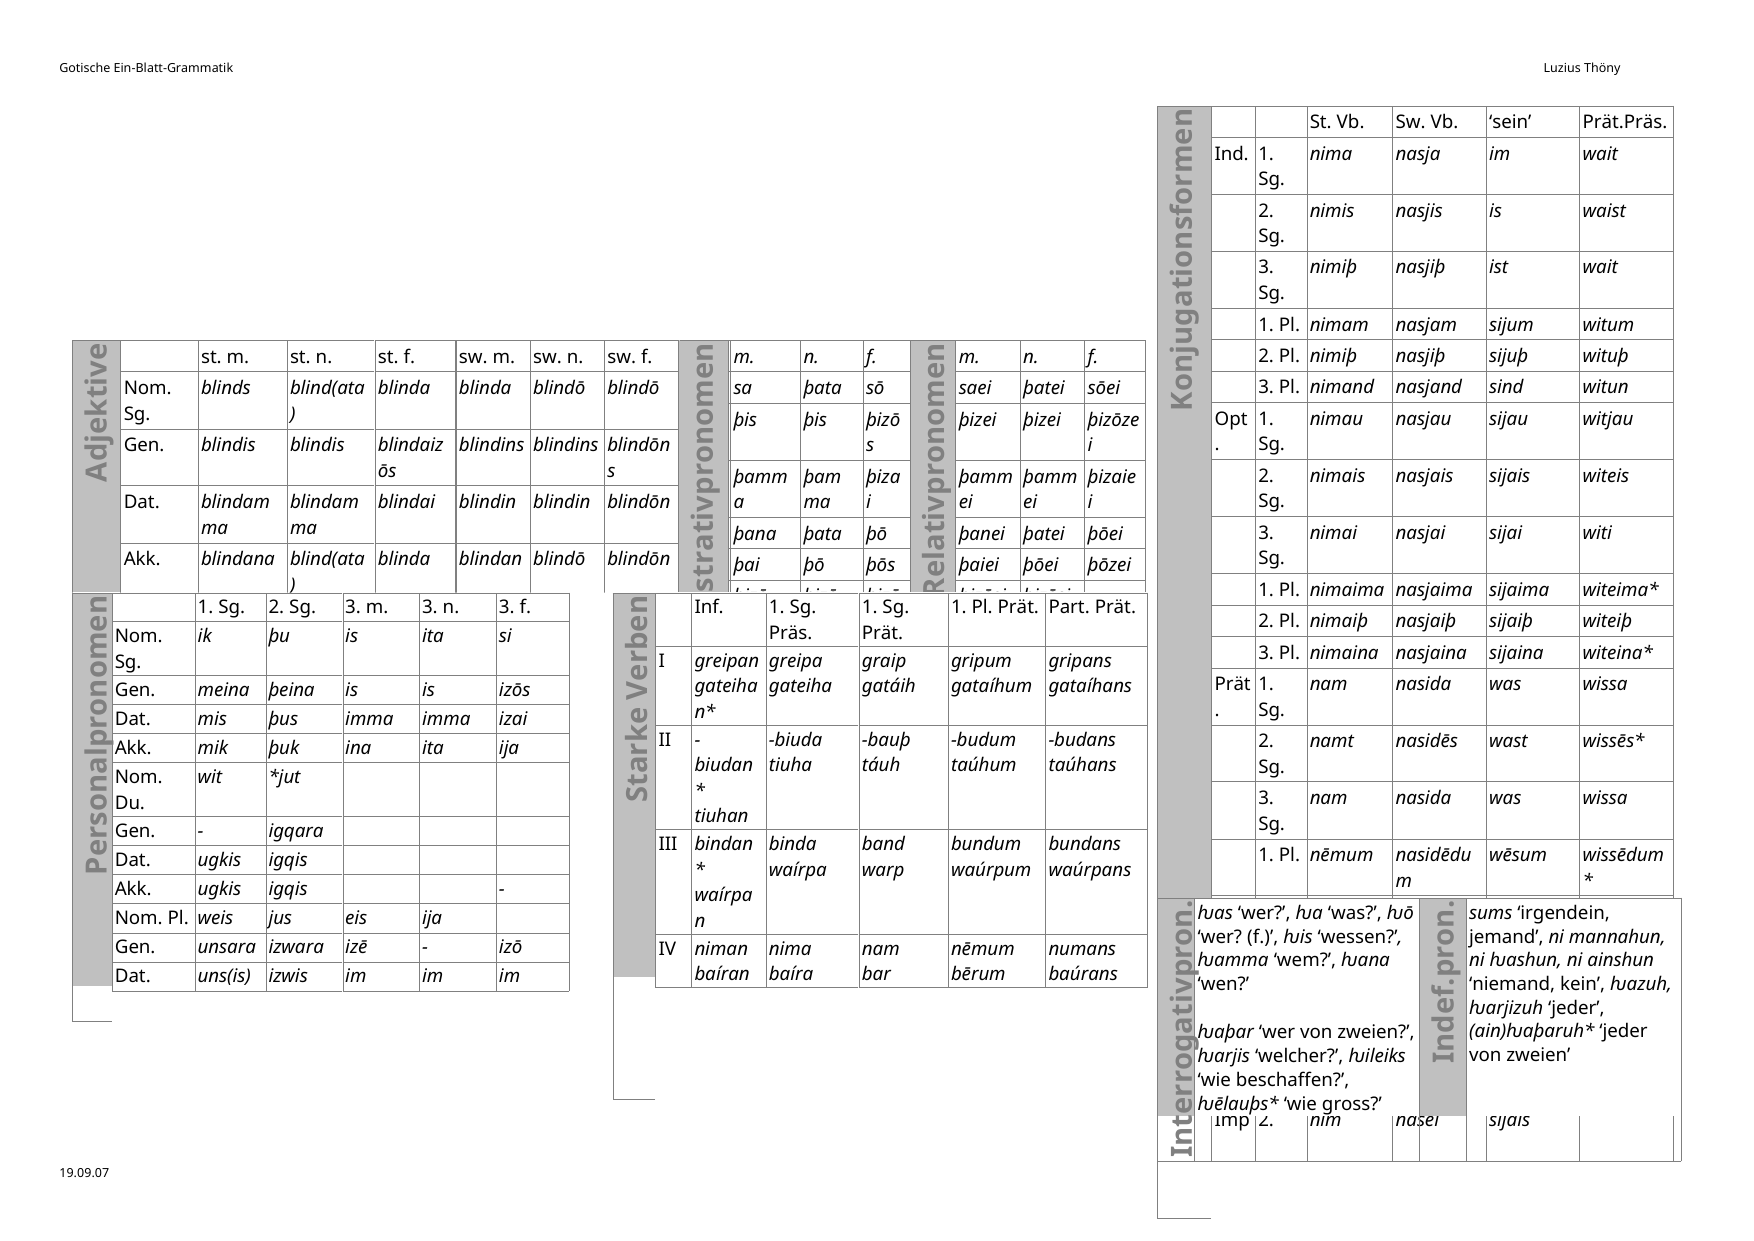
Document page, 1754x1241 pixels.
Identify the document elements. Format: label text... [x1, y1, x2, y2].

table_cell þammei [1021, 461, 1084, 517]
table_cell blindins [457, 430, 530, 485]
table_cell nasjiþ [1393, 252, 1486, 308]
table_cell nasjis [1393, 195, 1486, 251]
table_cell sijai [1487, 517, 1579, 573]
table_cell witjau [1580, 403, 1673, 459]
table_cell greipa gateiha [767, 647, 858, 725]
table_cell II [656, 726, 691, 829]
table_cell þizai [864, 461, 910, 517]
table_header Personalpronomen [73, 594, 112, 986]
table_cell -budum taúhum [949, 726, 1045, 829]
table_cell witeina* [1580, 637, 1673, 668]
table_cell nasida [1393, 669, 1486, 725]
table_cell [1212, 195, 1255, 251]
table_header Konjugationsformen [1158, 107, 1211, 898]
table_header [1256, 107, 1307, 137]
table_cell nēmum bērum [949, 935, 1045, 977]
table_cell sijaima [1487, 574, 1579, 605]
table_header 3. f. [497, 594, 569, 621]
table_header Inf. [692, 594, 766, 646]
table_cell [344, 763, 419, 816]
table_cell 1. Sg. [1256, 138, 1307, 194]
table_cell þana [731, 518, 800, 548]
table_header st. f. [376, 341, 455, 371]
table_cell nasjiþ [1393, 340, 1486, 371]
table_cell nasjais [1393, 460, 1486, 516]
table_cell Dat. [121, 486, 198, 543]
table_cell blinda [376, 544, 455, 592]
table_cell sijau [1487, 403, 1579, 459]
table_cell blindō [531, 372, 604, 429]
table_cell mik [196, 734, 266, 762]
table_cell [1212, 460, 1255, 516]
table_cell þamma [731, 461, 800, 517]
table_cell [1212, 517, 1255, 573]
table_cell nasida [1393, 782, 1486, 839]
table_cell nasjaiþ [1393, 606, 1486, 636]
table_cell Dat. [113, 963, 195, 986]
table_cell bundans waúrpans [1046, 830, 1147, 934]
table_cell þata [801, 372, 863, 403]
table_cell [420, 763, 496, 816]
table_cell 3. Pl. [1256, 372, 1307, 402]
table_cell izē [344, 934, 419, 962]
table_header n. [1021, 341, 1084, 371]
table_cell is [1487, 195, 1579, 251]
table_cell [420, 875, 496, 903]
table_cell Nom. Sg. [113, 622, 195, 675]
table_cell namt [1308, 726, 1392, 781]
table_cell ija [420, 904, 496, 933]
table_cell þizē [801, 581, 863, 592]
table_cell im [420, 963, 496, 986]
table_cell si [497, 622, 569, 675]
table_cell þuk [267, 734, 342, 762]
table_cell þis [801, 404, 863, 460]
table_header [1212, 107, 1255, 137]
table_cell 2. Sg. [1256, 460, 1307, 516]
table_header 1. Sg. [196, 594, 266, 621]
table_cell wait [1580, 138, 1673, 194]
table_cell izō [497, 934, 569, 962]
table_cell ik [196, 622, 266, 675]
table_cell 2. Sg. [1256, 726, 1307, 781]
table_cell -biudan* tiuhan [692, 726, 766, 829]
table_cell Akk. [113, 875, 195, 903]
table_cell blindins [531, 430, 604, 485]
table_cell eis [344, 904, 419, 933]
table_cell sijum [1487, 309, 1579, 339]
table_header St. Vb. [1308, 107, 1392, 137]
table_cell þizēei [1021, 581, 1084, 592]
table_cell imma [344, 705, 419, 733]
table_cell 1. Pl. [1256, 574, 1307, 605]
table_cell sijaiþ [1487, 606, 1579, 636]
table_cell þizēei [956, 581, 1020, 592]
table_cell sōei [1085, 372, 1145, 403]
table_cell gripum gataíhum [949, 647, 1045, 725]
table_cell Nom. Sg. [121, 372, 198, 429]
table_header n. [801, 341, 863, 371]
table_cell binda waírpa [767, 830, 858, 934]
table_header f. [1085, 341, 1145, 371]
table_cell þeina [267, 676, 342, 704]
table_cell nasjai [1393, 517, 1486, 573]
table_cell *jut [267, 763, 342, 816]
table_cell nam [1308, 669, 1392, 725]
table_cell ita [420, 622, 496, 675]
table_cell þōei [1021, 549, 1084, 580]
table_cell 1. Pl. [1256, 840, 1307, 895]
table_cell nasjam [1393, 309, 1486, 339]
table_cell bundum waúrpum [949, 830, 1045, 934]
table_cell þammei [956, 461, 1020, 517]
table_cell nimiþ [1308, 252, 1392, 308]
table_cell nima [1308, 138, 1392, 194]
table_cell þō [801, 549, 863, 580]
table_cell þus [267, 705, 342, 733]
table_cell sijaina [1487, 637, 1579, 668]
table_cell wit [196, 763, 266, 816]
table_cell - [497, 875, 569, 903]
table_cell witeima* [1580, 574, 1673, 605]
table_header Relativpronomen [911, 341, 955, 592]
table_cell -budans taúhans [1046, 726, 1147, 829]
table_cell bindan* waírpan [692, 830, 766, 934]
table_header Interrogativpron. [1158, 899, 1194, 1116]
table_cell [420, 817, 496, 845]
table_cell igqara [267, 817, 342, 845]
table_cell im [1487, 138, 1579, 194]
table_cell [497, 846, 569, 874]
table_cell Prät. [1212, 669, 1255, 725]
table_cell izōs [497, 676, 569, 704]
table_header 1. Sg. Prät. [860, 594, 948, 646]
table_cell saei [956, 372, 1020, 403]
table_cell was [1487, 782, 1579, 839]
table_header 3. n. [420, 594, 496, 621]
table_cell nēmum [1308, 840, 1392, 895]
table_cell blindōn [605, 544, 678, 592]
table_cell sijais [1487, 460, 1579, 516]
table_cell wast [1487, 726, 1579, 781]
table_cell witun [1580, 372, 1673, 402]
table_cell unsara [196, 934, 266, 962]
table_cell -bauþ táuh [860, 726, 948, 829]
table_cell is [344, 622, 419, 675]
table_cell sa [731, 372, 800, 403]
table_cell ist [1487, 252, 1579, 308]
table_header Prät.Präs. [1580, 107, 1673, 137]
table_header st. n. [288, 341, 374, 371]
table_cell nima baíra [767, 935, 858, 977]
table_cell blindana [199, 544, 287, 592]
table_cell uns(is) [196, 963, 266, 986]
table_cell Akk. [121, 544, 198, 592]
table_header sw. n. [531, 341, 604, 371]
table_cell þata [801, 518, 863, 548]
table_header Demonstrativpronomen [680, 341, 728, 592]
table_cell witeiþ [1580, 606, 1673, 636]
table_cell þaiei [956, 549, 1020, 580]
table_cell mis [196, 705, 266, 733]
table_cell blindai [376, 486, 455, 543]
table_cell þis [731, 404, 800, 460]
table_cell - [420, 934, 496, 962]
table_cell [497, 904, 569, 933]
table_header [113, 594, 195, 621]
table_header f. [864, 341, 910, 371]
table_cell igqis [267, 875, 342, 903]
table_header sums ‘irgendein, jemand’, ni mannahun, ni ƕashun, ni ainshun ‘niemand, kein’, ƕazuh, ƕarjizuh ‘jeder’, (ain)ƕaþaruh* ‘jeder von zweien’ [1467, 899, 1681, 1116]
table_cell -biuda tiuha [767, 726, 858, 829]
table_cell [497, 817, 569, 845]
table_cell þizōs [864, 404, 910, 460]
table_cell im [344, 963, 419, 986]
table_cell þamma [801, 461, 863, 517]
table_header m. [956, 341, 1020, 371]
table_cell nam bar [860, 935, 948, 977]
table_cell blinds [199, 372, 287, 429]
table_header ƕas ‘wer?’, ƕa ‘was?’, ƕō ‘wer? (f.)’, ƕis ‘wessen?’, ƕamma ‘wem?’, ƕana ‘wen?’ ƕaþar ‘wer von zweien?’, ƕarjis ‘welcher?’, ƕileiks ‘wie beschaffen?’, ƕēlauþs* ‘wie gross?’ [1195, 899, 1419, 1116]
table_cell Gen. [121, 430, 198, 485]
table_cell þōzei [1085, 549, 1145, 580]
table_cell blindō [605, 372, 678, 429]
table_cell [497, 763, 569, 816]
table_cell [420, 846, 496, 874]
table_cell nasidēdum [1393, 840, 1486, 895]
table_cell [1212, 340, 1255, 371]
table_cell þai [731, 549, 800, 580]
table_cell Gen. [113, 676, 195, 704]
table_cell nimis [1308, 195, 1392, 251]
table_cell þizō [864, 581, 910, 592]
table_cell nimaina [1308, 637, 1392, 668]
table_cell Gen. [113, 934, 195, 962]
table_header sw. f. [605, 341, 678, 371]
table_header 3. m. [344, 594, 419, 621]
table_cell þō [864, 518, 910, 548]
table_cell [344, 875, 419, 903]
table_cell 1. Pl. [1256, 309, 1307, 339]
table_cell 1. Sg. [1256, 403, 1307, 459]
table_header Starke Verben [614, 594, 655, 977]
table_cell Gen. [113, 817, 195, 845]
table_cell þizei [956, 404, 1020, 460]
table_cell blindis [288, 430, 374, 485]
table_cell I [656, 647, 691, 725]
table_header m. [731, 341, 800, 371]
table_cell blindan [457, 544, 530, 592]
table_cell 2. Pl. [1256, 606, 1307, 636]
table_cell þatei [1021, 518, 1084, 548]
table_cell - [196, 817, 266, 845]
table_cell izwara [267, 934, 342, 962]
table_cell Ind. [1212, 138, 1255, 194]
table_cell þu [267, 622, 342, 675]
table_cell nimaima [1308, 574, 1392, 605]
table_cell blindō [531, 544, 604, 592]
table_cell is [344, 676, 419, 704]
table_cell jus [267, 904, 342, 933]
table_header 1. Sg. Präs. [767, 594, 858, 646]
table_cell blind(ata) [288, 544, 374, 592]
table_cell þizaiei [1085, 461, 1145, 517]
table_cell [344, 846, 419, 874]
table_cell [1212, 726, 1255, 781]
table_cell nimiþ [1308, 340, 1392, 371]
table_cell imma [420, 705, 496, 733]
table_cell Dat. [113, 705, 195, 733]
table_cell 3. Sg. [1256, 252, 1307, 308]
table_cell [1212, 637, 1255, 668]
table_cell igqis [267, 846, 342, 874]
table_cell ugkis [196, 846, 266, 874]
table_cell wēsum [1487, 840, 1579, 895]
table_cell blindaizōs [376, 430, 455, 485]
table_cell [1212, 606, 1255, 636]
table_cell blindin [457, 486, 530, 543]
table_cell meina [196, 676, 266, 704]
table_cell 2. Sg. [1256, 195, 1307, 251]
table_cell sijuþ [1487, 340, 1579, 371]
table_cell wissēs* [1580, 726, 1673, 781]
table_cell sind [1487, 372, 1579, 402]
table_cell wissēdum* [1580, 840, 1673, 895]
table_cell Dat. [113, 846, 195, 874]
table_cell nimaiþ [1308, 606, 1392, 636]
table_cell nasjaima [1393, 574, 1486, 605]
table_cell nimand [1308, 372, 1392, 402]
table_cell weis [196, 904, 266, 933]
table_cell [1212, 372, 1255, 402]
table_cell þizē [731, 581, 800, 592]
table_cell Nom. Pl. [113, 904, 195, 933]
table_cell wissa [1580, 669, 1673, 725]
table_cell sō [864, 372, 910, 403]
table_cell izai [497, 705, 569, 733]
table_cell blindamma [199, 486, 287, 543]
table_cell blind(ata) [288, 372, 374, 429]
table_cell 1. Sg. [1256, 669, 1307, 725]
table_cell witi [1580, 517, 1673, 573]
table_cell [1085, 581, 1145, 592]
table_cell nimais [1308, 460, 1392, 516]
table_header ‘sein’ [1487, 107, 1579, 137]
table_cell 3. Sg. [1256, 782, 1307, 839]
table_cell ita [420, 734, 496, 762]
table_cell nasjaina [1393, 637, 1486, 668]
table_cell wituþ [1580, 340, 1673, 371]
table_header sw. m. [457, 341, 530, 371]
table_cell witeis [1580, 460, 1673, 516]
table_cell was [1487, 669, 1579, 725]
table_cell witum [1580, 309, 1673, 339]
table_cell [1212, 309, 1255, 339]
table_cell band warp [860, 830, 948, 934]
table_cell graip gatáih [860, 647, 948, 725]
table_cell þōei [1085, 518, 1145, 548]
table_header Indef.pron. [1420, 899, 1466, 1116]
table_cell IV [656, 935, 691, 977]
table_cell nasjand [1393, 372, 1486, 402]
table_cell III [656, 830, 691, 934]
table_header Part. Prät. [1046, 594, 1147, 646]
table_cell 2. Pl. [1256, 340, 1307, 371]
table_cell ina [344, 734, 419, 762]
table_cell ija [497, 734, 569, 762]
table_cell nam [1308, 782, 1392, 839]
table_cell [1212, 782, 1255, 839]
table_cell Nom. Du. [113, 763, 195, 816]
table_cell nimam [1308, 309, 1392, 339]
table_header Adjektive [73, 341, 120, 592]
table_header st. m. [199, 341, 287, 371]
table_cell izwis [267, 963, 342, 986]
table_cell blinda [376, 372, 455, 429]
table_cell þizōzei [1085, 404, 1145, 460]
table_cell 3. Pl. [1256, 637, 1307, 668]
table_cell 3. Sg. [1256, 517, 1307, 573]
table_header Sw. Vb. [1393, 107, 1486, 137]
table_cell þanei [956, 518, 1020, 548]
table_cell þizei [1021, 404, 1084, 460]
table_cell nasja [1393, 138, 1486, 194]
table_cell wait [1580, 252, 1673, 308]
table_cell nimai [1308, 517, 1392, 573]
table_cell blindin [531, 486, 604, 543]
table_header [121, 341, 198, 371]
table_cell blindis [199, 430, 287, 485]
table_cell þōs [864, 549, 910, 580]
table_cell ugkis [196, 875, 266, 903]
table_cell blinda [457, 372, 530, 429]
table_header [656, 594, 691, 646]
table_cell im [497, 963, 569, 986]
table_header 2. Sg. [267, 594, 342, 621]
table_cell gripans gataíhans [1046, 647, 1147, 725]
table_cell wissa [1580, 782, 1673, 839]
table_cell numans baúrans [1046, 935, 1147, 977]
table_cell Akk. [113, 734, 195, 762]
table_cell waist [1580, 195, 1673, 251]
table_cell nasjau [1393, 403, 1486, 459]
table_cell [1212, 574, 1255, 605]
table_cell [1212, 252, 1255, 308]
table_cell nimau [1308, 403, 1392, 459]
table_cell nasidēs [1393, 726, 1486, 781]
table_cell niman baíran [692, 935, 766, 977]
table_cell blindōns [605, 430, 678, 485]
table_cell is [420, 676, 496, 704]
table_cell þatei [1021, 372, 1084, 403]
table_cell [344, 817, 419, 845]
table_cell blindamma [288, 486, 374, 543]
table_cell Opt. [1212, 403, 1255, 459]
table_header 1. Pl. Prät. [949, 594, 1045, 646]
table_cell blindōn [605, 486, 678, 543]
table_cell greipan gateihan* [692, 647, 766, 725]
table_cell [1212, 840, 1255, 895]
